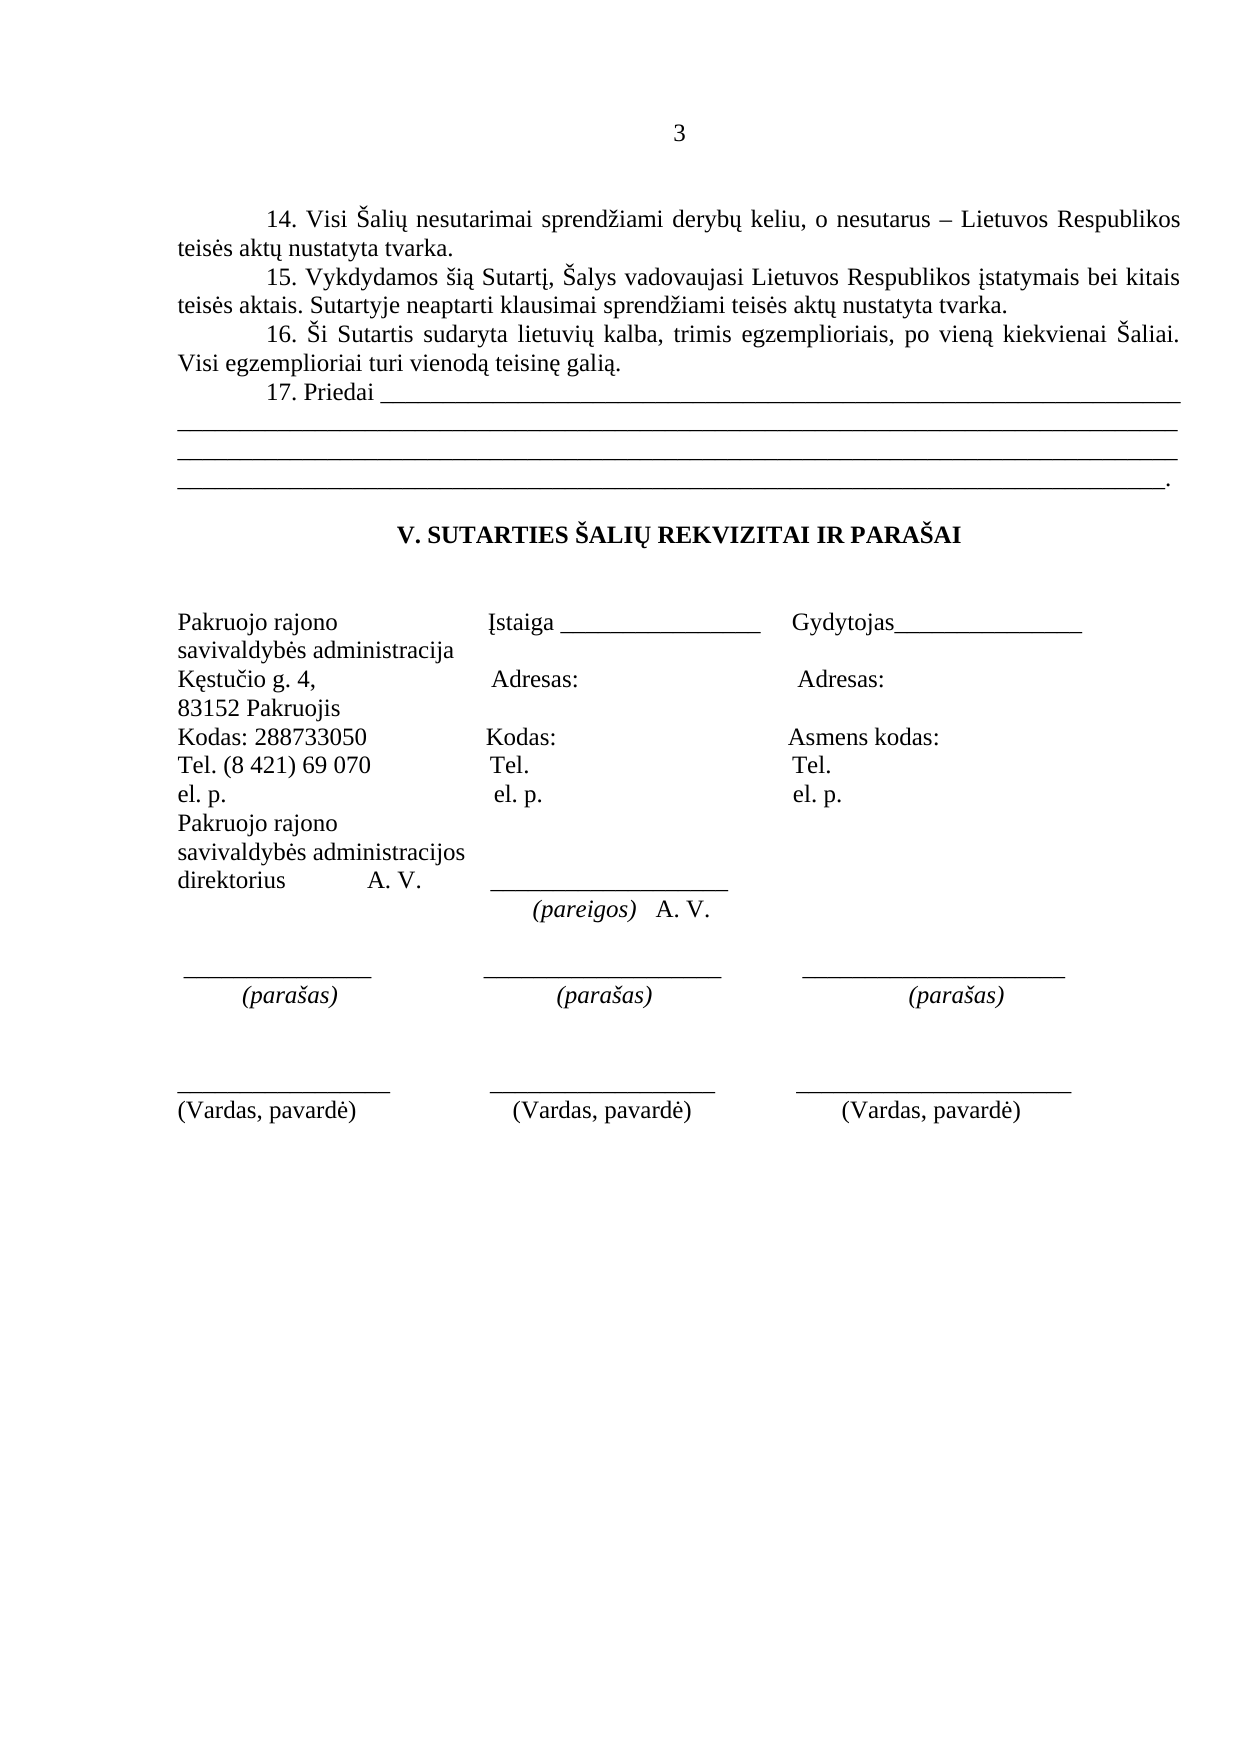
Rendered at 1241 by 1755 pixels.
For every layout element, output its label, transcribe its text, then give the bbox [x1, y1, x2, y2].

text 17. Priedai ________________________________________________________________ [177, 377, 1181, 406]
text 15. Vykdydamos šią Sutartį, Šalys vadovaujasi Lietuvos Respublikos įstatymais bei kitais teisės aktais. Sutartyje neaptarti klausimai sprendžiami teisės aktų nustatyta tvarka. [177, 262, 1181, 319]
text _______________________________________________________________________________________________________________________________________________________________________________________________________________________________________________. [177, 406, 1181, 492]
text Kodas: 288733050 Kodas: Asmens kodas: [177, 722, 1181, 751]
text Pakruojo rajono [177, 808, 1181, 837]
text (pareigos) A. V. [177, 894, 1181, 923]
text _________________ __________________ ______________________ [177, 1067, 1181, 1096]
text Tel. (8 421) 69 070 Tel. Tel. [177, 751, 1181, 779]
text 14. Visi Šalių nesutarimai sprendžiami derybų keliu, o nesutarus – Lietuvos Respublikos teisės aktų nustatyta tvarka. [177, 204, 1181, 262]
text el. p. el. p. el. p. [177, 779, 1181, 808]
text (parašas) (parašas) (parašas) [177, 981, 1181, 1009]
text V. SUTARTIES ŠALIŲ REKVIZITAI IR PARAŠAI [177, 521, 1181, 549]
text savivaldybės administracijos [177, 837, 1181, 866]
text direktorius A. V. ___________________ [177, 866, 1181, 894]
text savivaldybės administracija [177, 636, 1181, 664]
text Pakruojo rajono Įstaiga ________________ Gydytojas_______________ [177, 607, 1181, 636]
text (Vardas, pavardė) (Vardas, pavardė) (Vardas, pavardė) [177, 1096, 1181, 1124]
text _______________ ___________________ _____________________ [177, 952, 1181, 981]
text 16. Ši Sutartis sudaryta lietuvių kalba, trimis egzemplioriais, po vieną kiekvienai Šaliai. Visi egzemplioriai turi vienodą teisinę galią. [177, 319, 1181, 377]
text Kęstučio g. 4, Adresas: Adresas: [177, 664, 1181, 693]
text 83152 Pakruojis [177, 693, 1181, 722]
